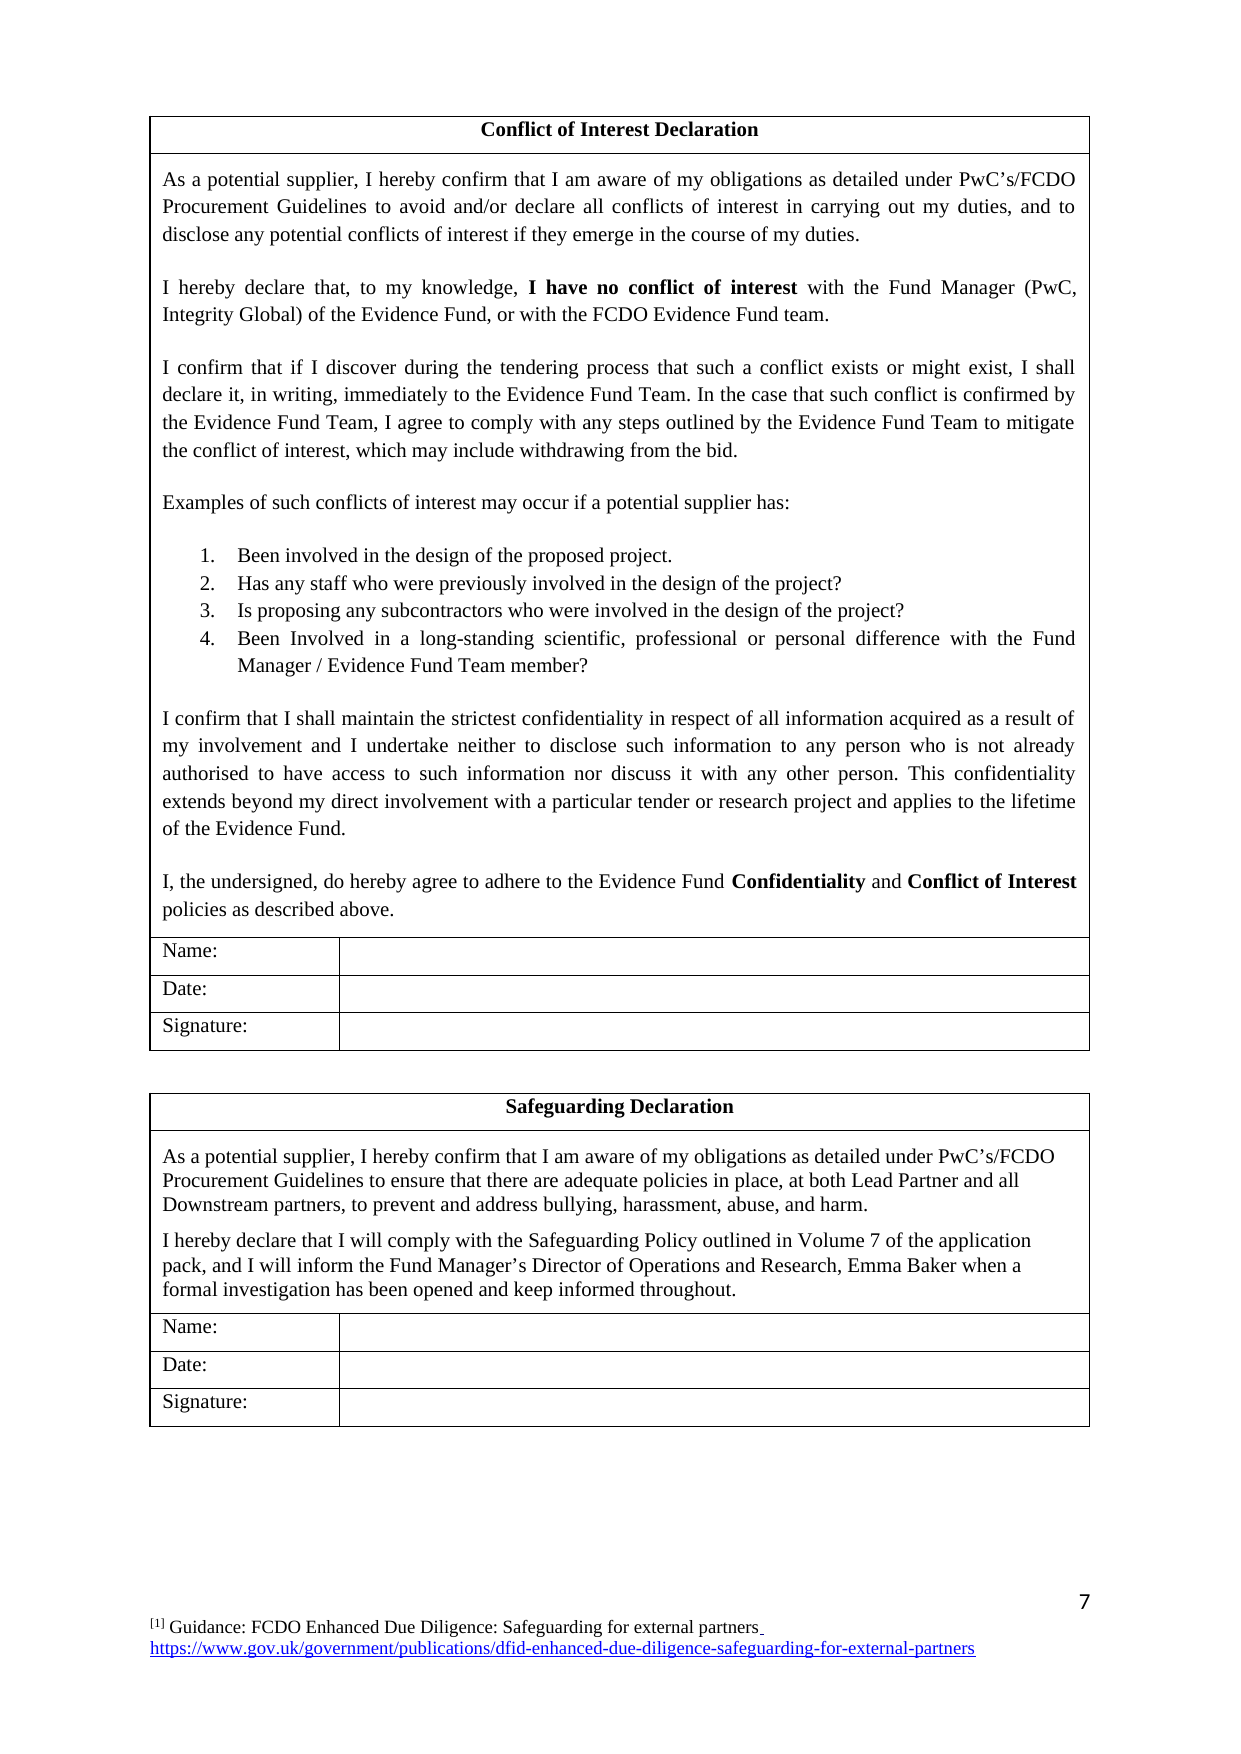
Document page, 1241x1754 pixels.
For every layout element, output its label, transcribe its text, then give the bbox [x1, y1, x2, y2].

table_cell Name: [151, 938, 339, 974]
table_cell Name: [151, 1314, 339, 1351]
table_cell [340, 1389, 1089, 1426]
table_cell [340, 1352, 1089, 1388]
table_header Conflict of Interest Declaration [151, 117, 1089, 153]
table_cell As a potential supplier, I hereby confirm that I am aware of my obligations as detailed under PwC’s/FCDO Procurement Guidelines to ensure that there are adequate policies in place, at both Lead Partner and all Downstream partners, to prevent and address bullying, harassment, abuse, and harm. I hereby declare that I will comply with the Safeguarding Policy outlined in Volume 7 of the application pack, and I will inform the Fund Manager’s Director of Operations and Research, Emma Baker when a formal investigation has been opened and keep informed throughout. [151, 1131, 1089, 1313]
table_cell [340, 1314, 1089, 1351]
table_cell Date: [151, 976, 339, 1012]
table_header Safeguarding Declaration [151, 1094, 1089, 1130]
table_cell As a potential supplier, I hereby confirm that I am aware of my obligations as detailed under PwC’s/FCDO Procurement Guidelines to avoid and/or declare all conflicts of interest in carrying out my duties, and to disclose any potential conflicts of interest if they emerge in the course of my duties. I hereby declare that, to my knowledge, I have no conflict of interest with the Fund Manager (PwC, Integrity Global) of the Evidence Fund, or with the FCDO Evidence Fund team. I confirm that if I discover during the tendering process that such a conflict exists or might exist, I shall declare it, in writing, immediately to the Evidence Fund Team. In the case that such conflict is confirmed by the Evidence Fund Team, I agree to comply with any steps outlined by the Evidence Fund Team to mitigate the conflict of interest, which may include withdrawing from the bid. Examples of such conflicts of interest may occur if a potential supplier has: Been involved in the design of the proposed project. Has any staff who were previously involved in the design of the project? Is proposing any subcontractors who were involved in the design of the project? Been Involved in a long-standing scientific, professional or personal difference with the Fund Manager / Evidence Fund Team member? I confirm that I shall maintain the strictest confidentiality in respect of all information acquired as a result of my involvement and I undertake neither to disclose such information to any person who is not already authorised to have access to such information nor discuss it with any other person. This confidentiality extends beyond my direct involvement with a particular tender or research project and applies to the lifetime of the Evidence Fund. I, the undersigned, do hereby agree to adhere to the Evidence Fund Confidentiality and Conflict of Interest policies as described above. [151, 154, 1089, 937]
table_cell [340, 1013, 1089, 1050]
table_cell Date: [151, 1352, 339, 1388]
table_cell Signature: [151, 1389, 339, 1426]
table_cell Signature: [151, 1013, 339, 1050]
table_cell [340, 938, 1089, 974]
table_cell [340, 976, 1089, 1012]
